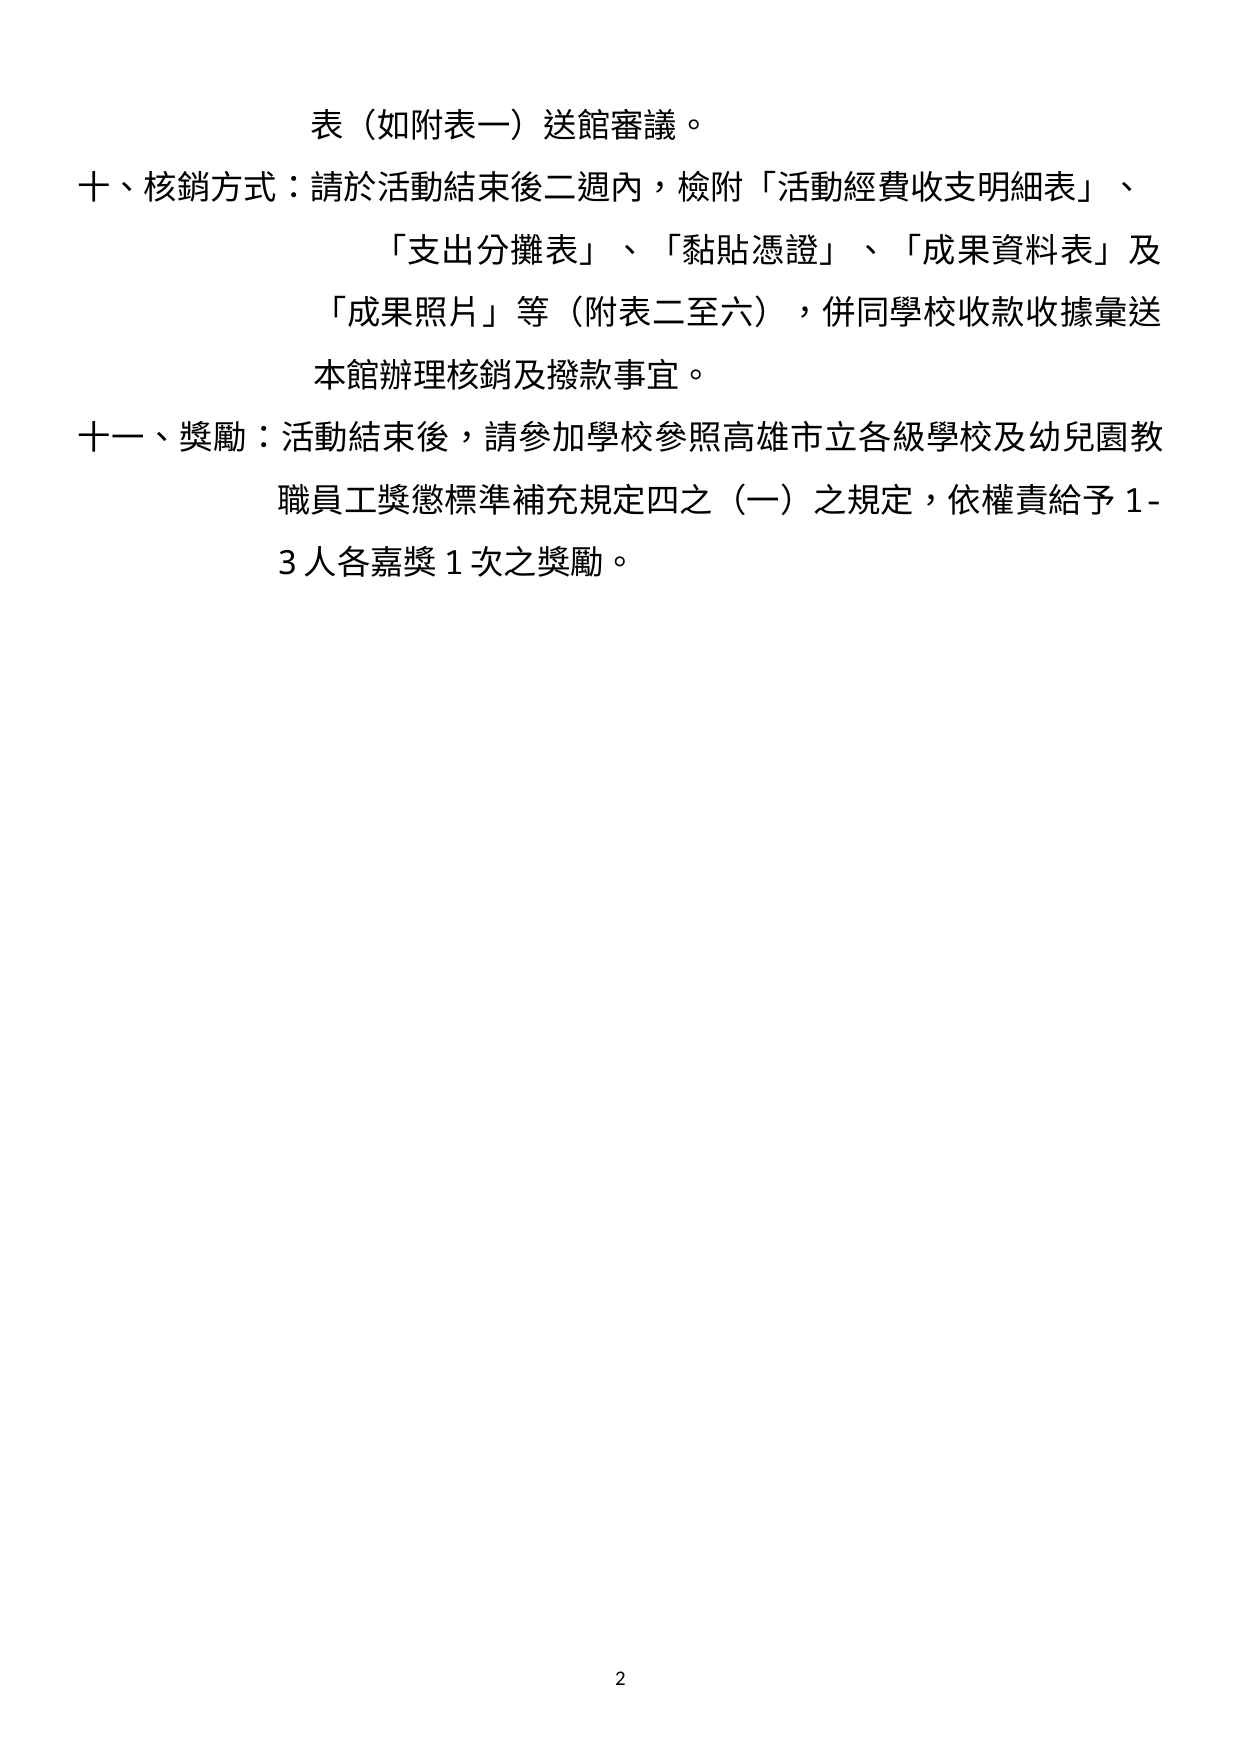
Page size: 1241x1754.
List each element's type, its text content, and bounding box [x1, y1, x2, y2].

text 「支出分攤表」、「黏貼憑證」、「成果資料表」及「成果照片」等（附表二至六），併同學校收款收據彙送本館辦理核銷及撥款事宜。 [77, 206, 1163, 393]
text 表（如附表一）送館審議。 [77, 81, 1163, 143]
text 十一、獎勵：活動結束後，請參加學校參照高雄市立各級學校及幼兒園教職員工獎懲標準補充規定四之（一）之規定，依權責給予1-3人各嘉獎1次之獎勵。 [77, 393, 1163, 581]
text 十、核銷方式：請於活動結束後二週內，檢附「活動經費收支明細表」、 [77, 143, 1163, 206]
